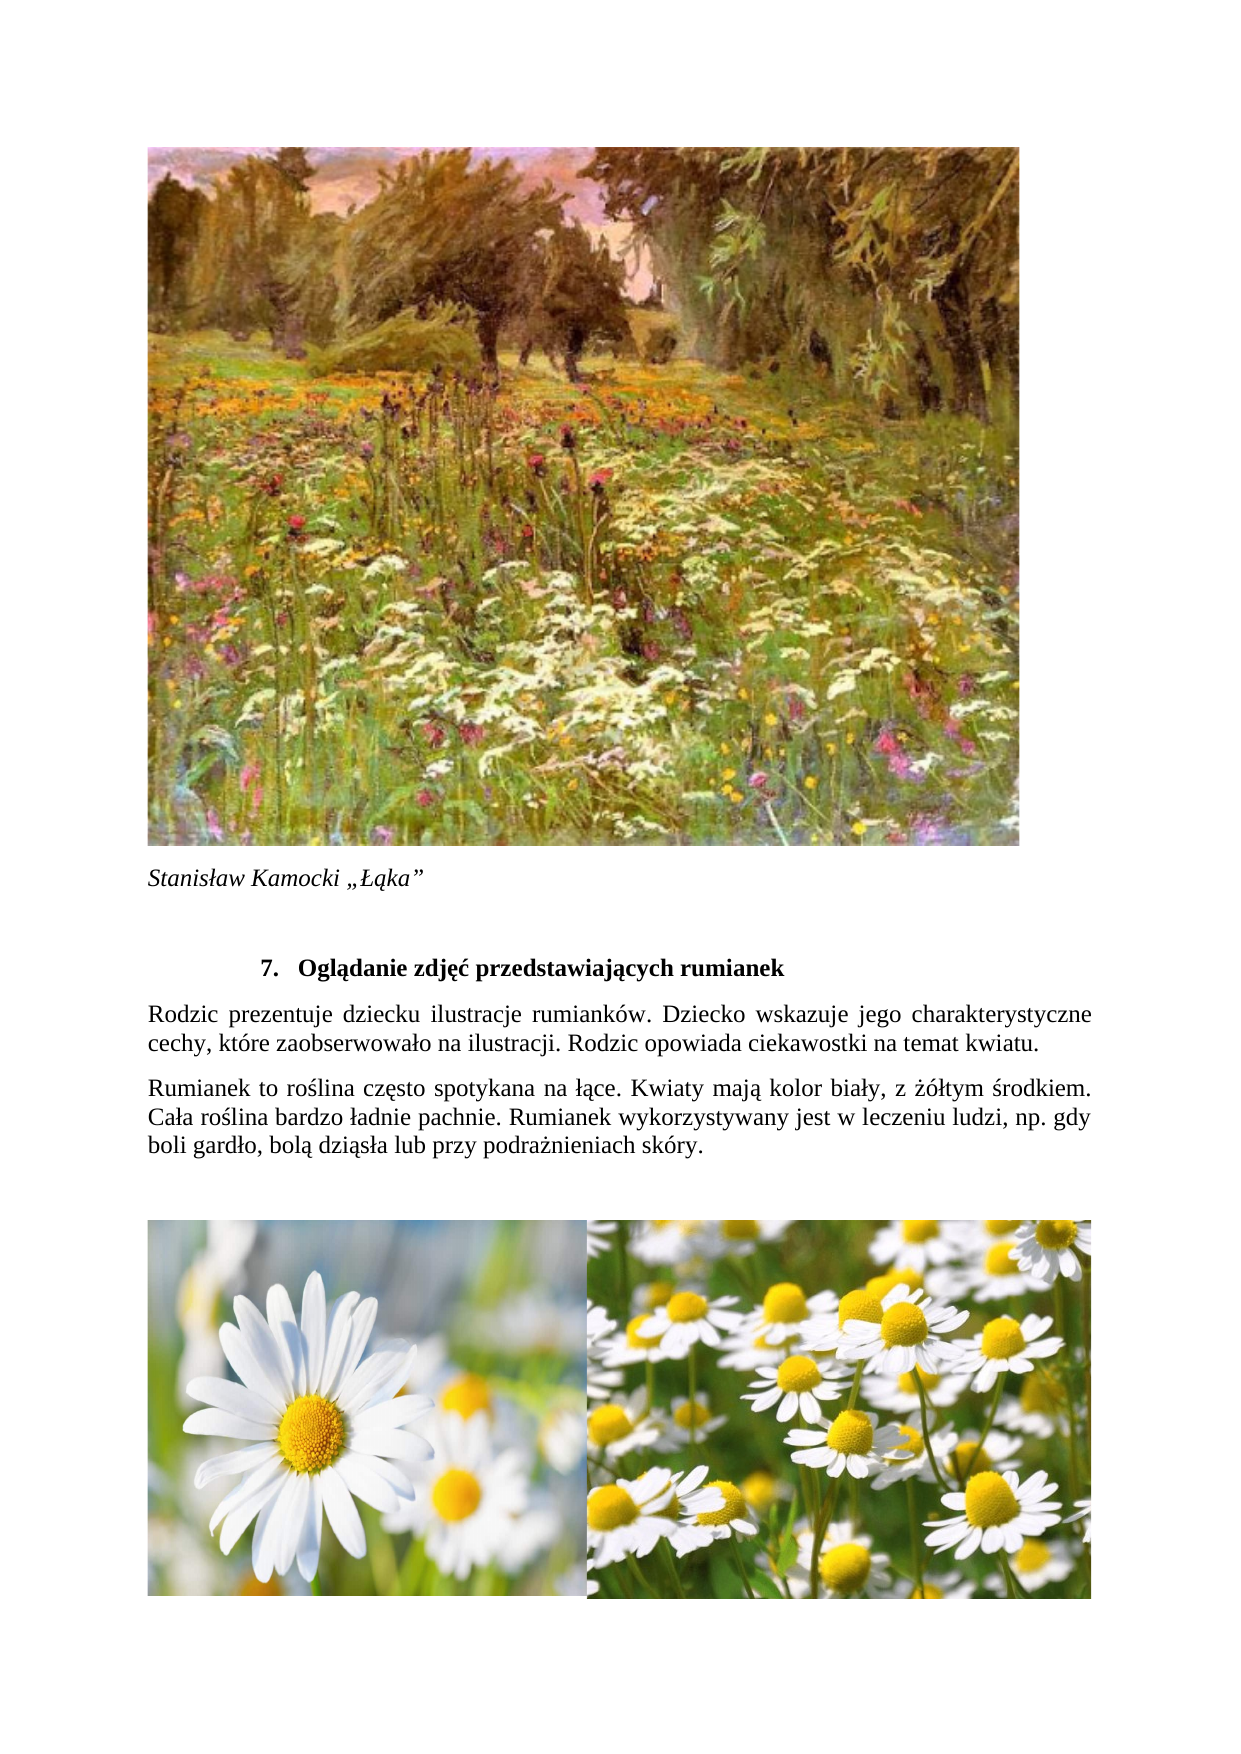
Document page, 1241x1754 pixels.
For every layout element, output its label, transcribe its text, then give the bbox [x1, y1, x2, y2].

text Stanisław Kamocki „Łąka” [148, 863, 1093, 891]
text Rodzic prezentuje dziecku ilustracje rumianków. Dziecko wskazuje jego charakterystyczne cechy, które zaobserwowało na ilustracji. Rodzic opowiada ciekawostki na temat kwiatu. [148, 999, 1093, 1056]
list Oglądanie zdjęć przedstawiających rumianek [260, 953, 1093, 982]
text Rumianek to roślina często spotykana na łące. Kwiaty mają kolor biały, z żółtym środkiem. Cała roślina bardzo ładnie pachnie. Rumianek wykorzystywany jest w leczeniu ludzi, np. gdy boli gardło, bolą dziąsła lub przy podrażnieniach skóry. [148, 1073, 1093, 1159]
